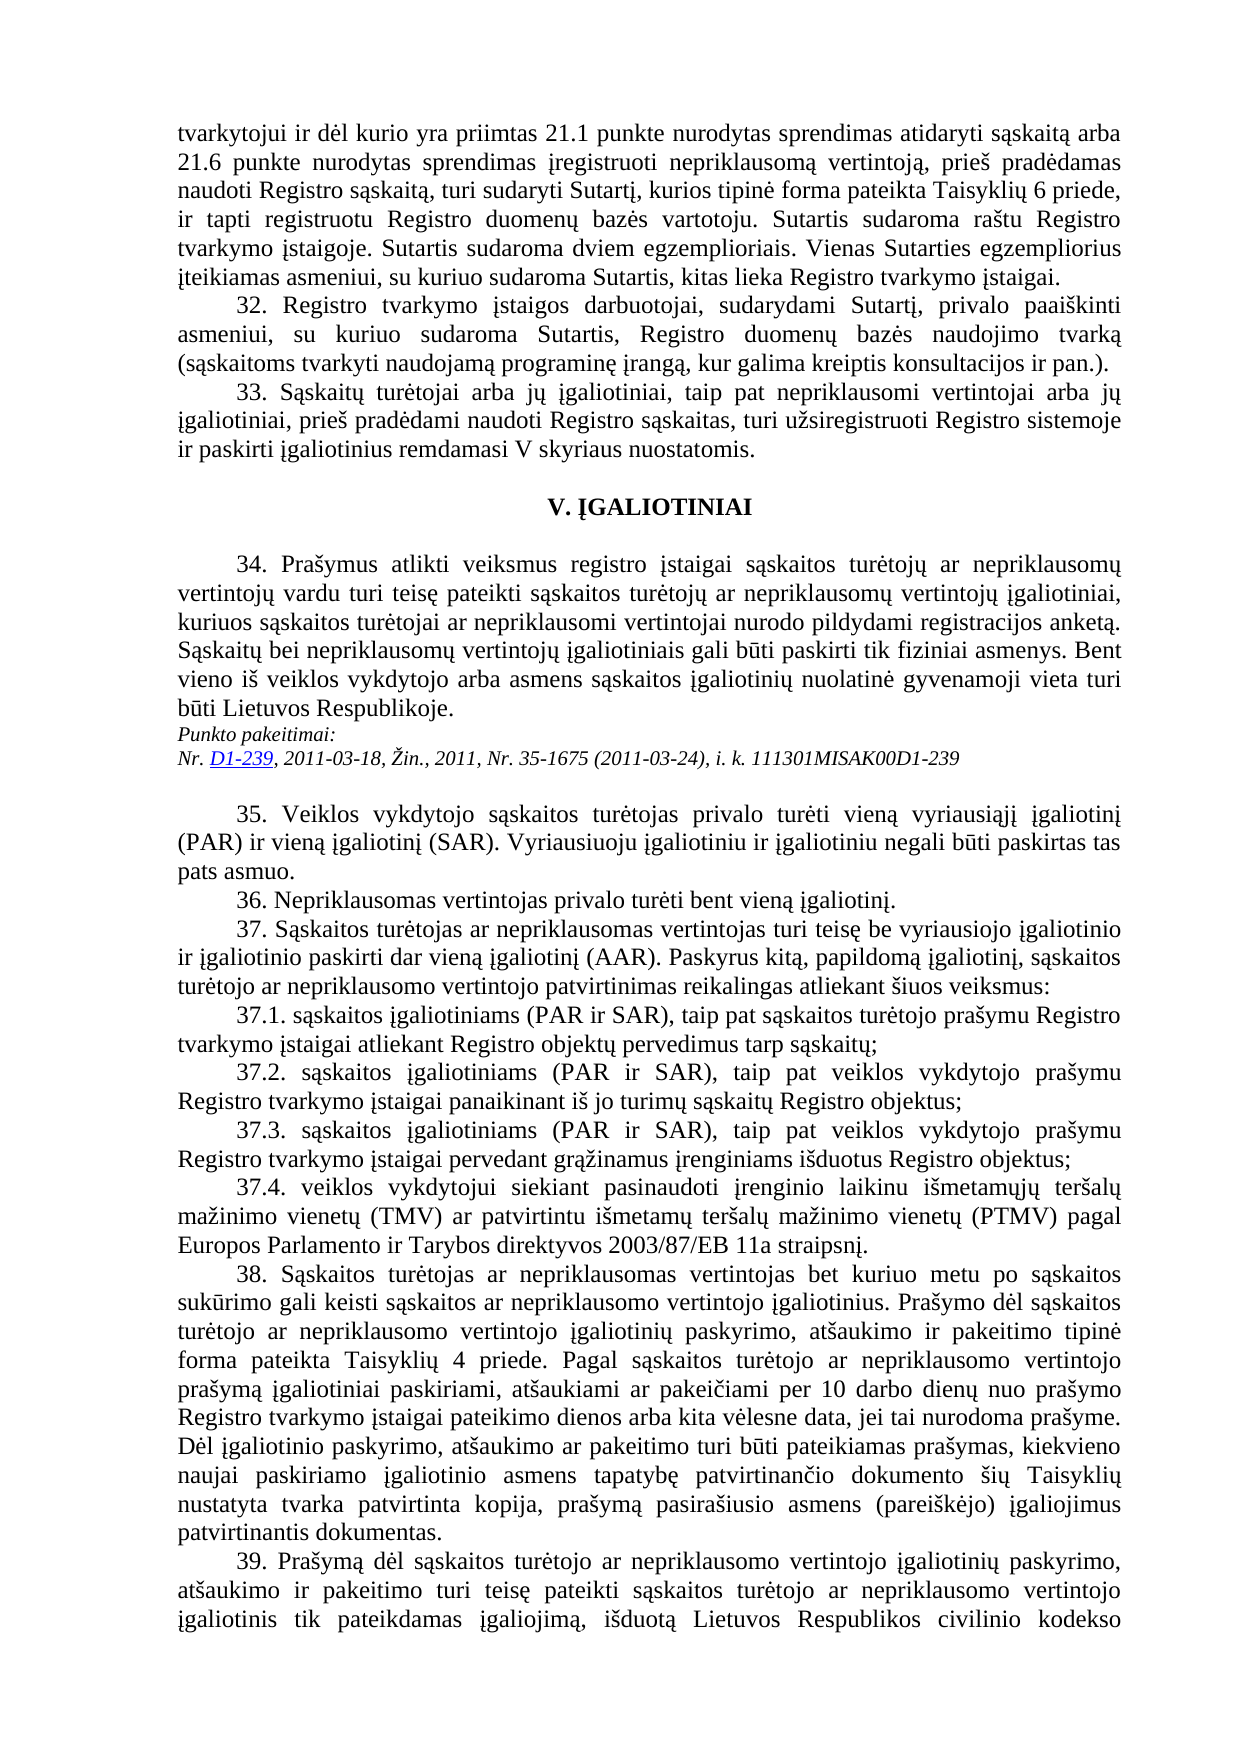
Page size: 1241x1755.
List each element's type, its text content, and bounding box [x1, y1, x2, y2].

text 37.1. sąskaitos įgaliotiniams (PAR ir SAR), taip pat sąskaitos turėtojo prašymu Registro tvarkymo įstaigai atliekant Registro objektų pervedimus tarp sąskaitų; [177, 1000, 1122, 1057]
text 37.4. veiklos vykdytojui siekiant pasinaudoti įrenginio laikinu išmetamųjų teršalų mažinimo vienetų (TMV) ar patvirtintu išmetamų teršalų mažinimo vienetų (PTMV) pagal Europos Parlamento ir Tarybos direktyvos 2003/87/EB 11a straipsnį. [177, 1172, 1122, 1259]
text 34. Prašymus atlikti veiksmus registro įstaigai sąskaitos turėtojų ar nepriklausomų vertintojų vardu turi teisę pateikti sąskaitos turėtojų ar nepriklausomų vertintojų įgaliotiniai, kuriuos sąskaitos turėtojai ar nepriklausomi vertintojai nurodo pildydami registracijos anketą. Sąskaitų bei nepriklausomų vertintojų įgaliotiniais gali būti paskirti tik fiziniai asmenys. Bent vieno iš veiklos vykdytojo arba asmens sąskaitos įgaliotinių nuolatinė gyvenamoji vieta turi būti Lietuvos Respublikoje. [177, 549, 1122, 722]
text 36. Nepriklausomas vertintojas privalo turėti bent vieną įgaliotinį. [177, 885, 1122, 914]
text 32. Registro tvarkymo įstaigos darbuotojai, sudarydami Sutartį, privalo paaiškinti asmeniui, su kuriuo sudaroma Sutartis, Registro duomenų bazės naudojimo tvarką (sąskaitoms tvarkyti naudojamą programinę įrangą, kur galima kreiptis konsultacijos ir pan.). [177, 291, 1122, 377]
text Nr. D1-239, 2011-03-18, Žin., 2011, Nr. 35-1675 (2011-03-24), i. k. 111301MISAK00D1-239 [177, 746, 1122, 770]
text 37.2. sąskaitos įgaliotiniams (PAR ir SAR), taip pat veiklos vykdytojo prašymu Registro tvarkymo įstaigai panaikinant iš jo turimų sąskaitų Registro objektus; [177, 1057, 1122, 1115]
text Punkto pakeitimai: [177, 722, 1122, 746]
text 35. Veiklos vykdytojo sąskaitos turėtojas privalo turėti vieną vyriausiąjį įgaliotinį (PAR) ir vieną įgaliotinį (SAR). Vyriausiuoju įgaliotiniu ir įgaliotiniu negali būti paskirtas tas pats asmuo. [177, 799, 1122, 885]
text 39. Prašymą dėl sąskaitos turėtojo ar nepriklausomo vertintojo įgaliotinių paskyrimo, atšaukimo ir pakeitimo turi teisę pateikti sąskaitos turėtojo ar nepriklausomo vertintojo įgaliotinis tik pateikdamas įgaliojimą, išduotą Lietuvos Respublikos civilinio kodekso [177, 1546, 1122, 1632]
text 33. Sąskaitų turėtojai arba jų įgaliotiniai, taip pat nepriklausomi vertintojai arba jų įgaliotiniai, prieš pradėdami naudoti Registro sąskaitas, turi užsiregistruoti Registro sistemoje ir paskirti įgaliotinius remdamasi V skyriaus nuostatomis. [177, 377, 1122, 463]
text 37. Sąskaitos turėtojas ar nepriklausomas vertintojas turi teisę be vyriausiojo įgaliotinio ir įgaliotinio paskirti dar vieną įgaliotinį (AAR). Paskyrus kitą, papildomą įgaliotinį, sąskaitos turėtojo ar nepriklausomo vertintojo patvirtinimas reikalingas atliekant šiuos veiksmus: [177, 914, 1122, 1000]
text V. ĮGALIOTINIAI [177, 492, 1122, 521]
text 38. Sąskaitos turėtojas ar nepriklausomas vertintojas bet kuriuo metu po sąskaitos sukūrimo gali keisti sąskaitos ar nepriklausomo vertintojo įgaliotinius. Prašymo dėl sąskaitos turėtojo ar nepriklausomo vertintojo įgaliotinių paskyrimo, atšaukimo ir pakeitimo tipinė forma pateikta Taisyklių 4 priede. Pagal sąskaitos turėtojo ar nepriklausomo vertintojo prašymą įgaliotiniai paskiriami, atšaukiami ar pakeičiami per 10 darbo dienų nuo prašymo Registro tvarkymo įstaigai pateikimo dienos arba kita vėlesne data, jei tai nurodoma prašyme. Dėl įgaliotinio paskyrimo, atšaukimo ar pakeitimo turi būti pateikiamas prašymas, kiekvieno naujai paskiriamo įgaliotinio asmens tapatybę patvirtinančio dokumento šių Taisyklių nustatyta tvarka patvirtinta kopija, prašymą pasirašiusio asmens (pareiškėjo) įgaliojimus patvirtinantis dokumentas. [177, 1259, 1122, 1546]
text 37.3. sąskaitos įgaliotiniams (PAR ir SAR), taip pat veiklos vykdytojo prašymu Registro tvarkymo įstaigai pervedant grąžinamus įrenginiams išduotus Registro objektus; [177, 1115, 1122, 1172]
text tvarkytojui ir dėl kurio yra priimtas 21.1 punkte nurodytas sprendimas atidaryti sąskaitą arba 21.6 punkte nurodytas sprendimas įregistruoti nepriklausomą vertintoją, prieš pradėdamas naudoti Registro sąskaitą, turi sudaryti Sutartį, kurios tipinė forma pateikta Taisyklių 6 priede, ir tapti registruotu Registro duomenų bazės vartotoju. Sutartis sudaroma raštu Registro tvarkymo įstaigoje. Sutartis sudaroma dviem egzemplioriais. Vienas Sutarties egzempliorius įteikiamas asmeniui, su kuriuo sudaroma Sutartis, kitas lieka Registro tvarkymo įstaigai. [177, 118, 1122, 291]
